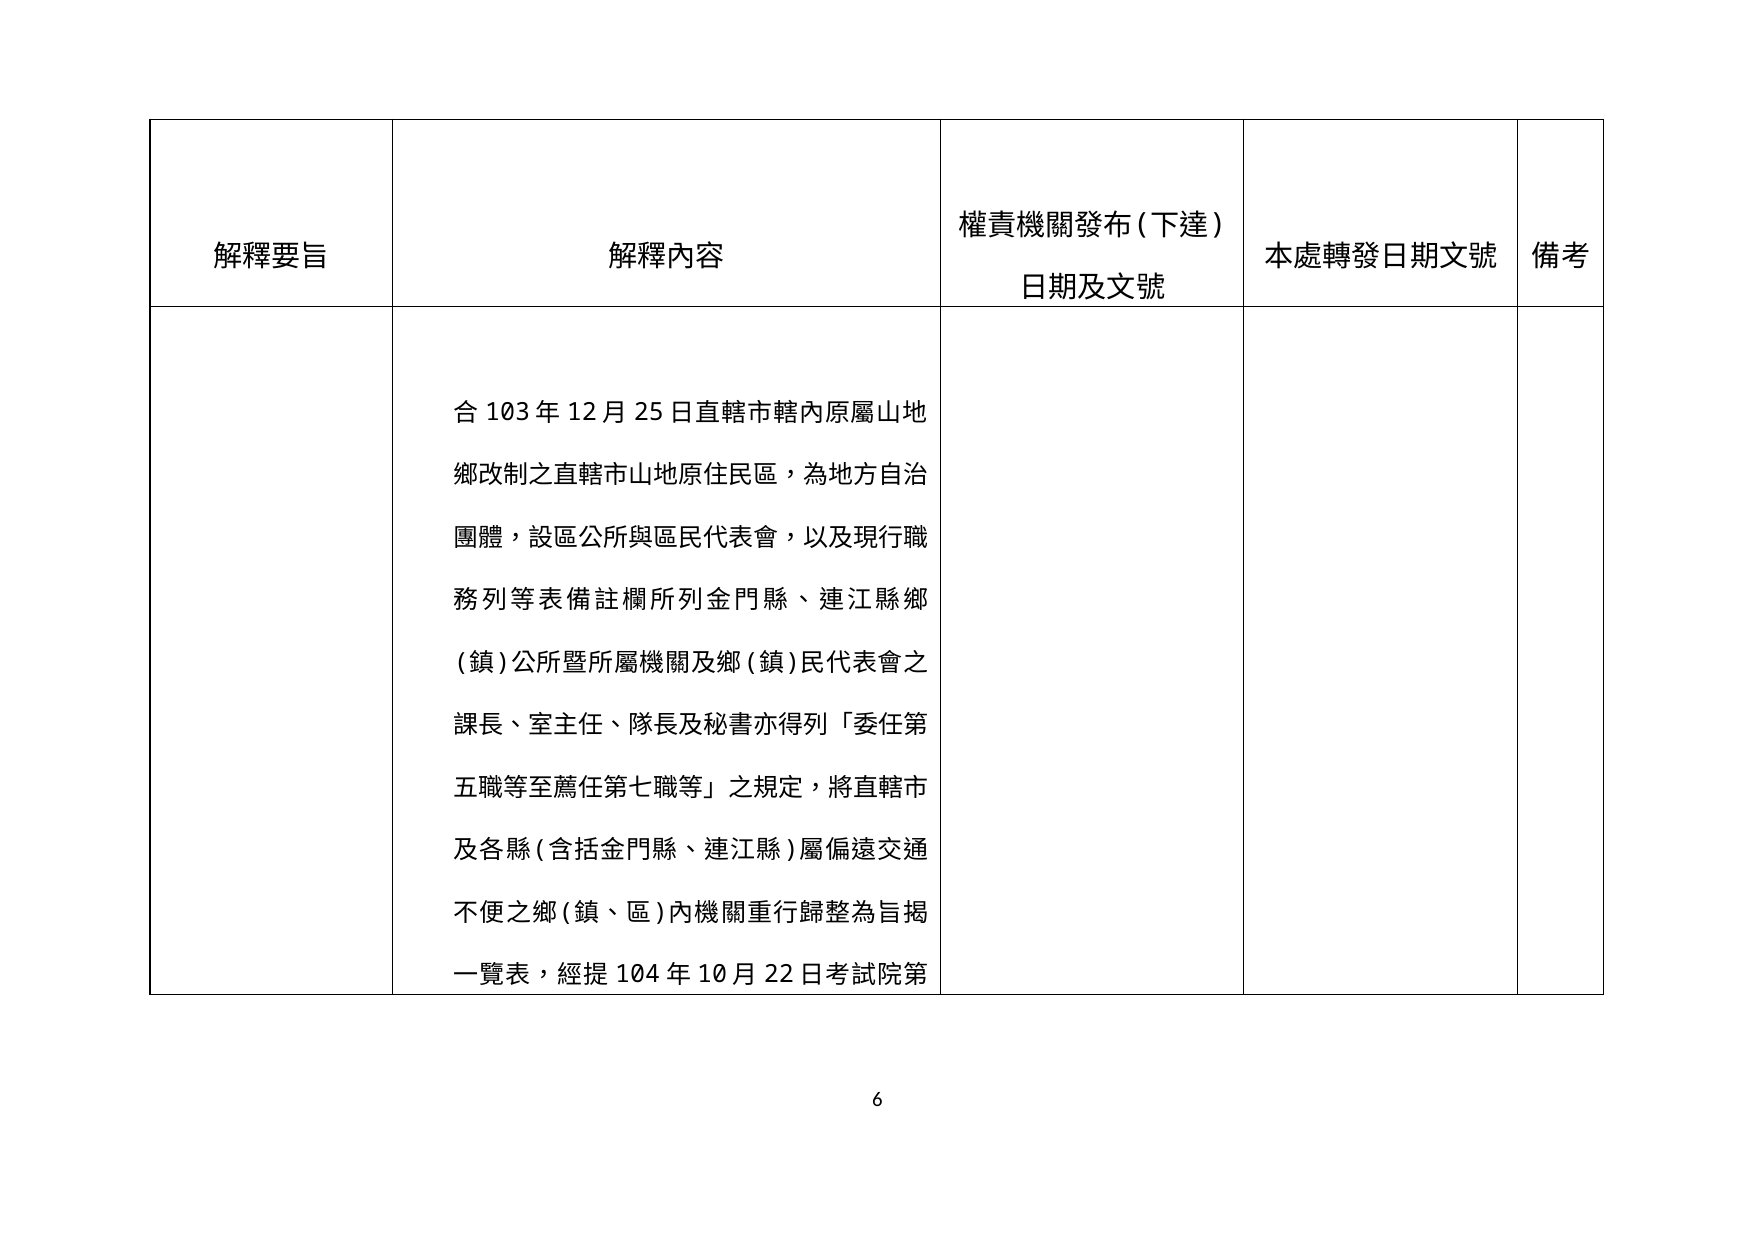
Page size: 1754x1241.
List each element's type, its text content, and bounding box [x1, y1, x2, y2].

table_header 本處轉發日期文號 [1244, 120, 1517, 306]
table_cell [1244, 307, 1517, 993]
table_cell 合103年12月25日直轄市轄內原屬山地鄉改制之直轄市山地原住民區，為地方自治團體，設區公所與區民代表會，以及現行職務列等表備註欄所列金門縣、連江縣鄉(鎮)公所暨所屬機關及鄉(鎮)民代表會之課長、室主任、隊長及秘書亦得列「委任第五職等至薦任第七職等」之規定，將直轄市及各縣(含括金門縣、連江縣)屬偏遠交通不便之鄉(鎮、區)內機關重行歸整為旨揭一覽表，經提104年10月22日考試院第 [393, 307, 940, 993]
table_cell [941, 307, 1243, 993]
table_cell [1518, 307, 1603, 993]
table_header 權責機關發布(下達)日期及文號 [941, 120, 1243, 306]
table_cell [151, 307, 392, 993]
table_header 解釋內容 [393, 120, 940, 306]
table_header 備考 [1518, 120, 1603, 306]
table_header 解釋要旨 [151, 120, 392, 306]
